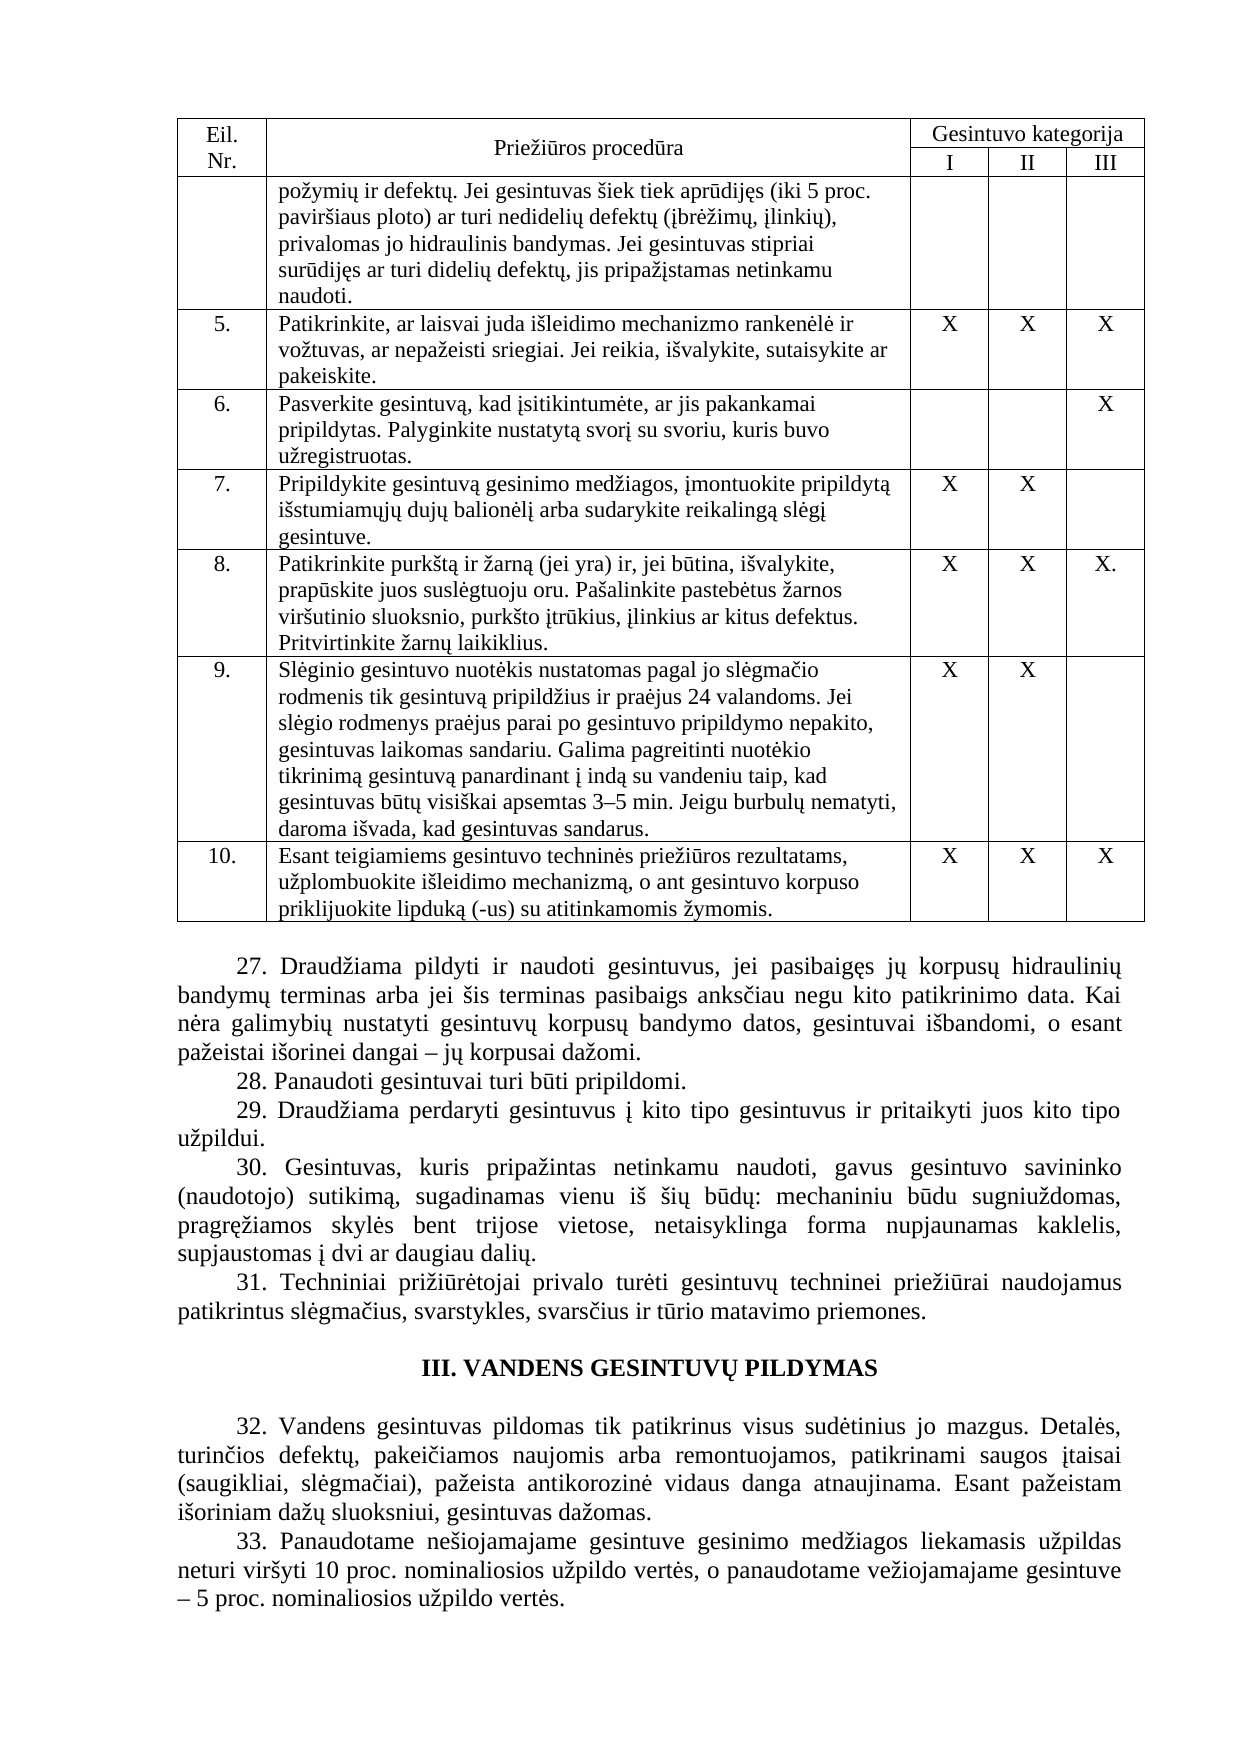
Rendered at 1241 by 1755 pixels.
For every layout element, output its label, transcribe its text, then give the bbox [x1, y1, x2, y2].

table_cell X. [1067, 550, 1144, 656]
text 31. Techniniai prižiūrėtojai privalo turėti gesintuvų techninei priežiūrai naudojamus patikrintus slėgmačius, svarstykles, svarsčius ir tūrio matavimo priemones. [177, 1267, 1122, 1325]
text 32. Vandens gesintuvas pildomas tik patikrinus visus sudėtinius jo mazgus. Detalės, turinčios defektų, pakeičiamos naujomis arba remontuojamos, patikrinami saugos įtaisai (saugikliai, slėgmačiai), pažeista antikorozinė vidaus danga atnaujinama. Esant pažeistam išoriniam dažų sluoksniui, gesintuvas dažomas. [177, 1411, 1122, 1526]
table_cell [178, 177, 266, 309]
table_cell požymių ir defektų. Jei gesintuvas šiek tiek aprūdijęs (iki 5 proc. paviršiaus ploto) ar turi nedidelių defektų (įbrėžimų, įlinkių), privalomas jo hidraulinis bandymas. Jei gesintuvas stipriai surūdijęs ar turi didelių defektų, jis pripažįstamas netinkamu naudoti. [267, 177, 910, 309]
table_cell II [989, 148, 1066, 176]
table_cell [911, 177, 988, 309]
table_cell X [989, 310, 1066, 389]
table_cell X [989, 842, 1066, 921]
table_cell X [989, 550, 1066, 656]
table_cell X [911, 842, 988, 921]
table_cell [989, 390, 1066, 469]
table_cell 6. [178, 390, 266, 469]
table_cell Pasverkite gesintuvą, kad įsitikintumėte, ar jis pakankamai pripildytas. Palyginkite nustatytą svorį su svoriu, kuris buvo užregistruotas. [267, 390, 910, 469]
table_cell X [911, 550, 988, 656]
table_header Gesintuvo kategorija [911, 119, 1144, 147]
table_cell 5. [178, 310, 266, 389]
table_cell 9. [178, 657, 266, 841]
table_cell Patikrinkite, ar laisvai juda išleidimo mechanizmo rankenėlė ir vožtuvas, ar nepažeisti sriegiai. Jei reikia, išvalykite, sutaisykite ar pakeiskite. [267, 310, 910, 389]
table_cell X [1067, 842, 1144, 921]
table_cell X [989, 657, 1066, 841]
text 27. Draudžiama pildyti ir naudoti gesintuvus, jei pasibaigęs jų korpusų hidraulinių bandymų terminas arba jei šis terminas pasibaigs anksčiau negu kito patikrinimo data. Kai nėra galimybių nustatyti gesintuvų korpusų bandymo datos, gesintuvai išbandomi, o esant pažeistai išorinei dangai – jų korpusai dažomi. [177, 951, 1122, 1066]
table_cell 7. [178, 470, 266, 549]
table_cell [1067, 470, 1144, 549]
table_cell 10. [178, 842, 266, 921]
table_cell Patikrinkite purkštą ir žarną (jei yra) ir, jei būtina, išvalykite, prapūskite juos suslėgtuoju oru. Pašalinkite pastebėtus žarnos viršutinio sluoksnio, purkšto įtrūkius, įlinkius ar kitus defektus. Pritvirtinkite žarnų laikiklius. [267, 550, 910, 656]
table_cell [911, 390, 988, 469]
text 30. Gesintuvas, kuris pripažintas netinkamu naudoti, gavus gesintuvo savininko (naudotojo) sutikimą, sugadinamas vienu iš šių būdų: mechaniniu būdu sugniuždomas, pragręžiamos skylės bent trijose vietose, netaisyklinga forma nupjaunamas kaklelis, supjaustomas į dvi ar daugiau dalių. [177, 1152, 1122, 1267]
table_cell III [1067, 148, 1144, 176]
text 33. Panaudotame nešiojamajame gesintuve gesinimo medžiagos liekamasis užpildas neturi viršyti 10 proc. nominaliosios užpildo vertės, o panaudotame vežiojamajame gesintuve – 5 proc. nominaliosios užpildo vertės. [177, 1526, 1122, 1612]
table_cell I [911, 148, 988, 176]
table_cell X [911, 657, 988, 841]
table_cell X [989, 470, 1066, 549]
table_header Eil. Nr. [178, 119, 266, 176]
table_cell [1067, 657, 1144, 841]
table_cell 8. [178, 550, 266, 656]
text 28. Panaudoti gesintuvai turi būti pripildomi. [177, 1066, 1122, 1095]
table_cell [989, 177, 1066, 309]
table_cell X [911, 310, 988, 389]
table_cell Slėginio gesintuvo nuotėkis nustatomas pagal jo slėgmačio rodmenis tik gesintuvą pripildžius ir praėjus 24 valandoms. Jei slėgio rodmenys praėjus parai po gesintuvo pripildymo nepakito, gesintuvas laikomas sandariu. Galima pagreitinti nuotėkio tikrinimą gesintuvą panardinant į indą su vandeniu taip, kad gesintuvas būtų visiškai apsemtas 3–5 min. Jeigu burbulų nematyti, daroma išvada, kad gesintuvas sandarus. [267, 657, 910, 841]
table_header Priežiūros procedūra [267, 119, 910, 176]
text III. VANDENS GESINTUVŲ PILDYMAS [177, 1353, 1122, 1382]
table_cell Pripildykite gesintuvą gesinimo medžiagos, įmontuokite pripildytą išstumiamųjų dujų balionėlį arba sudarykite reikalingą slėgį gesintuve. [267, 470, 910, 549]
table_cell X [1067, 390, 1144, 469]
table_cell Esant teigiamiems gesintuvo techninės priežiūros rezultatams, užplombuokite išleidimo mechanizmą, o ant gesintuvo korpuso priklijuokite lipduką (-us) su atitinkamomis žymomis. [267, 842, 910, 921]
table_cell X [911, 470, 988, 549]
table_cell X [1067, 310, 1144, 389]
table_cell [1067, 177, 1144, 309]
text 29. Draudžiama perdaryti gesintuvus į kito tipo gesintuvus ir pritaikyti juos kito tipo užpildui. [177, 1095, 1122, 1152]
